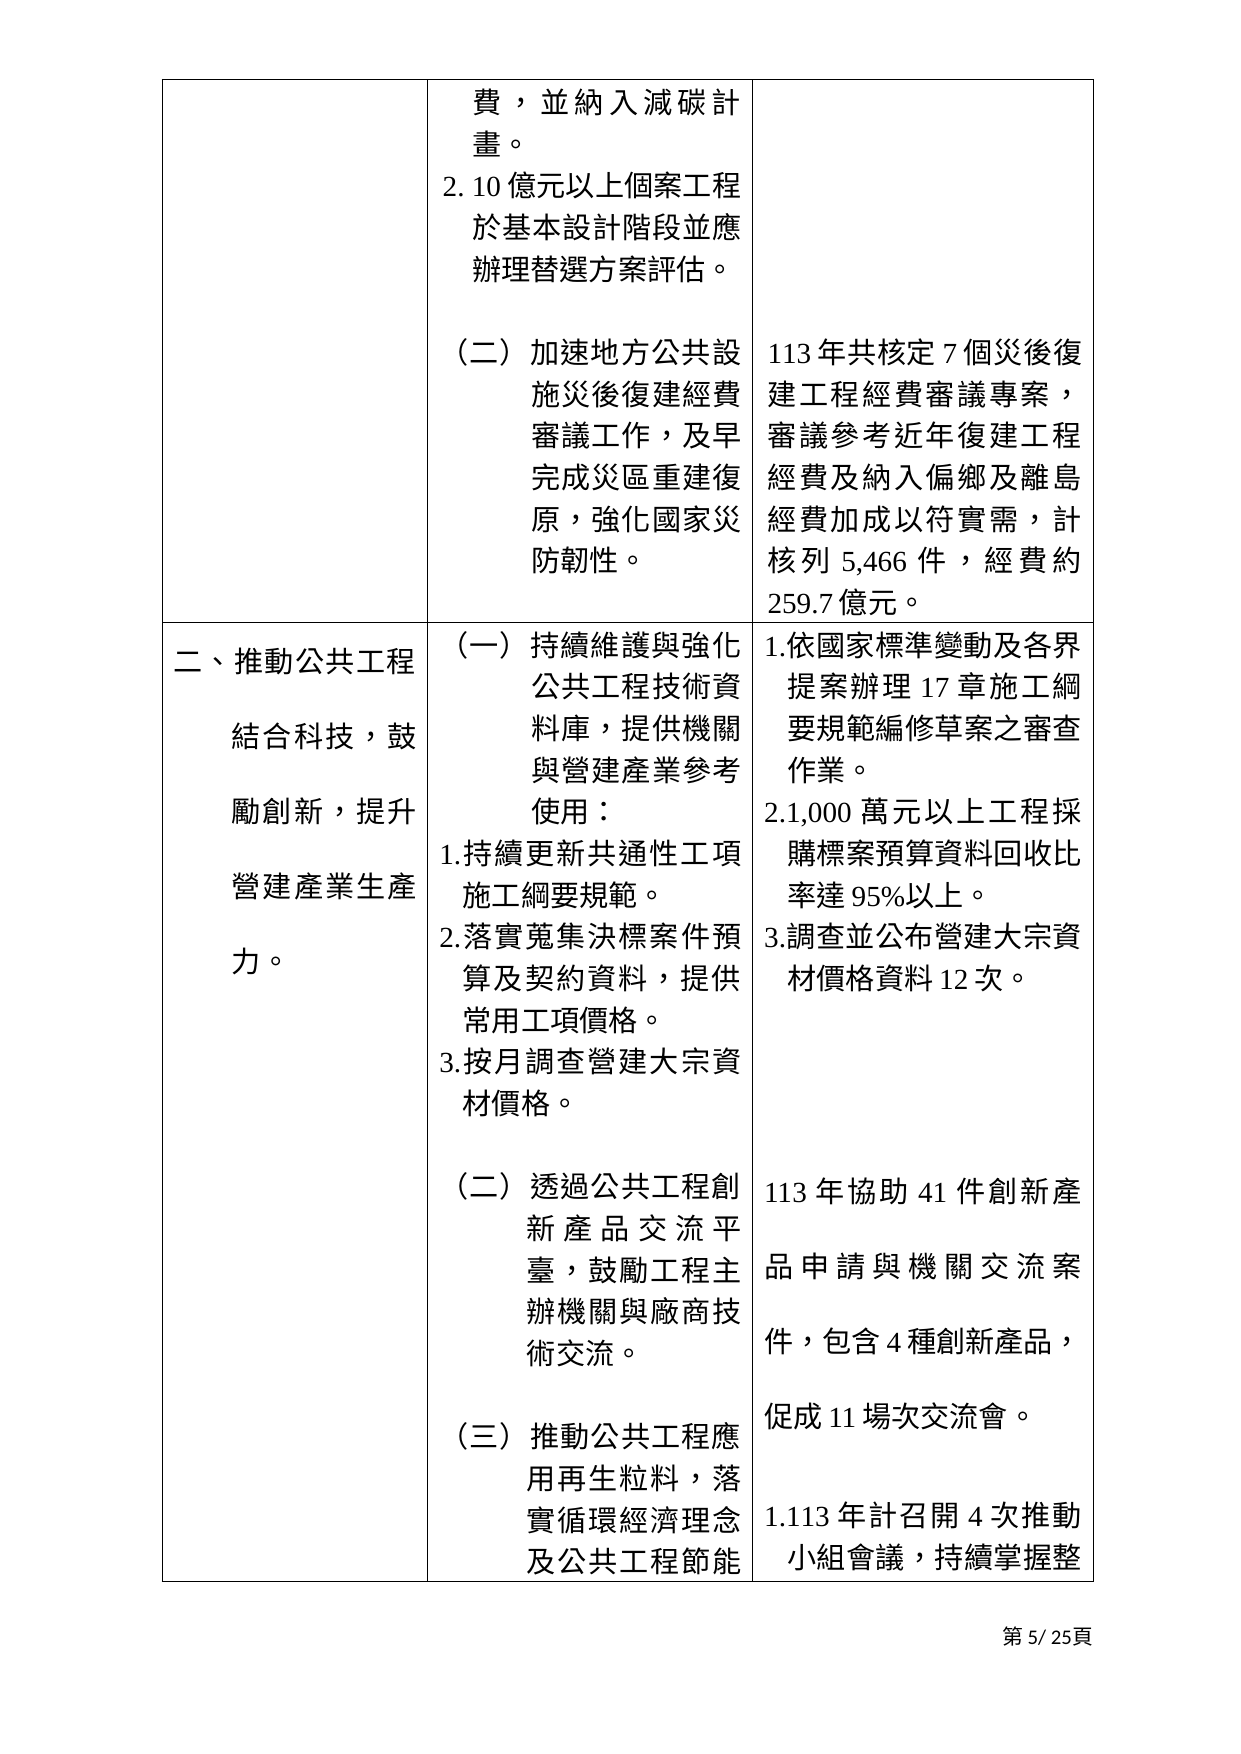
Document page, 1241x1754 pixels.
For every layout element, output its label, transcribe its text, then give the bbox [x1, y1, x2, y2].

table_cell 113年共核定7個災後復建工程經費審議專案，審議參考近年復建工程經費及納入偏鄉及離島經費加成以符實需，計核列5,466件，經費約259.7億元。 [753, 80, 1093, 622]
table_cell 費，並納入減碳計畫。 2. 10億元以上個案工程於基本設計階段並應辦理替選方案評估。 （二）加速地方公共設施災後復建經費審議工作，及早完成災區重建復原，強化國家災防韌性。 [428, 80, 752, 622]
table_cell 1.依國家標準變動及各界提案辦理17章施工綱要規範編修草案之審查作業。 2.1,000萬元以上工程採購標案預算資料回收比率達95%以上。 3.調查並公布營建大宗資材價格資料12次。 113年協助41件創新產品申請與機關交流案件，包含4種創新產品，促成11場次交流會。 1.113年計召開4次推動小組會議，持續掌握整 [753, 623, 1093, 1581]
table_cell 二、推動公共工程結合科技，鼓勵創新，提升營建產業生產力。 [163, 623, 427, 1581]
table_cell [163, 80, 427, 622]
table_cell （一）持續維護與強化公共工程技術資料庫，提供機關與營建產業參考使用： 1.持續更新共通性工項施工綱要規範。 2.落實蒐集決標案件預算及契約資料，提供常用工項價格。 3.按月調查營建大宗資材價格。 （二）透過公共工程創新產品交流平臺，鼓勵工程主辦機關與廠商技術交流。 （三）推動公共工程應用再生粒料，落實循環經濟理念及公共工程節能 [428, 623, 752, 1581]
